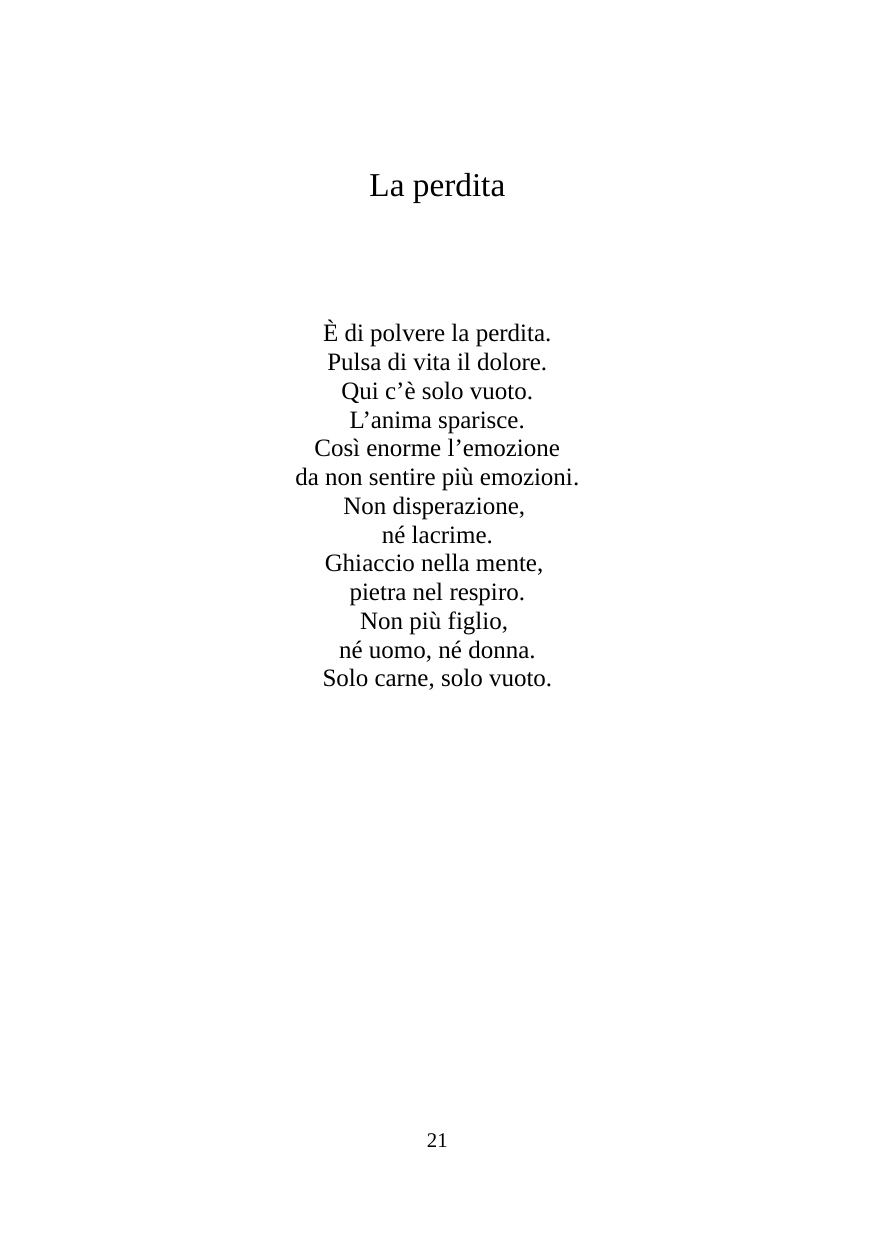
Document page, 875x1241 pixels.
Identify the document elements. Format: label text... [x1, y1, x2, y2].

text Pulsa di vita il dolore. [88, 347, 786, 376]
text Non più figlio, [88, 606, 786, 635]
text pietra nel respiro. [88, 577, 786, 606]
text Solo carne, solo vuoto. [88, 663, 786, 692]
text Così enorme l’emozione [88, 433, 786, 462]
subtitle La perdita [88, 165, 786, 203]
text Qui c’è solo vuoto. [88, 376, 786, 405]
text L’anima sparisce. [88, 405, 786, 433]
text È di polvere la perdita. [88, 318, 786, 347]
text né uomo, né donna. [88, 635, 786, 663]
text Non disperazione, [88, 491, 786, 520]
text né lacrime. [88, 520, 786, 548]
text da non sentire più emozioni. [88, 462, 786, 491]
text Ghiaccio nella mente, [88, 548, 786, 577]
